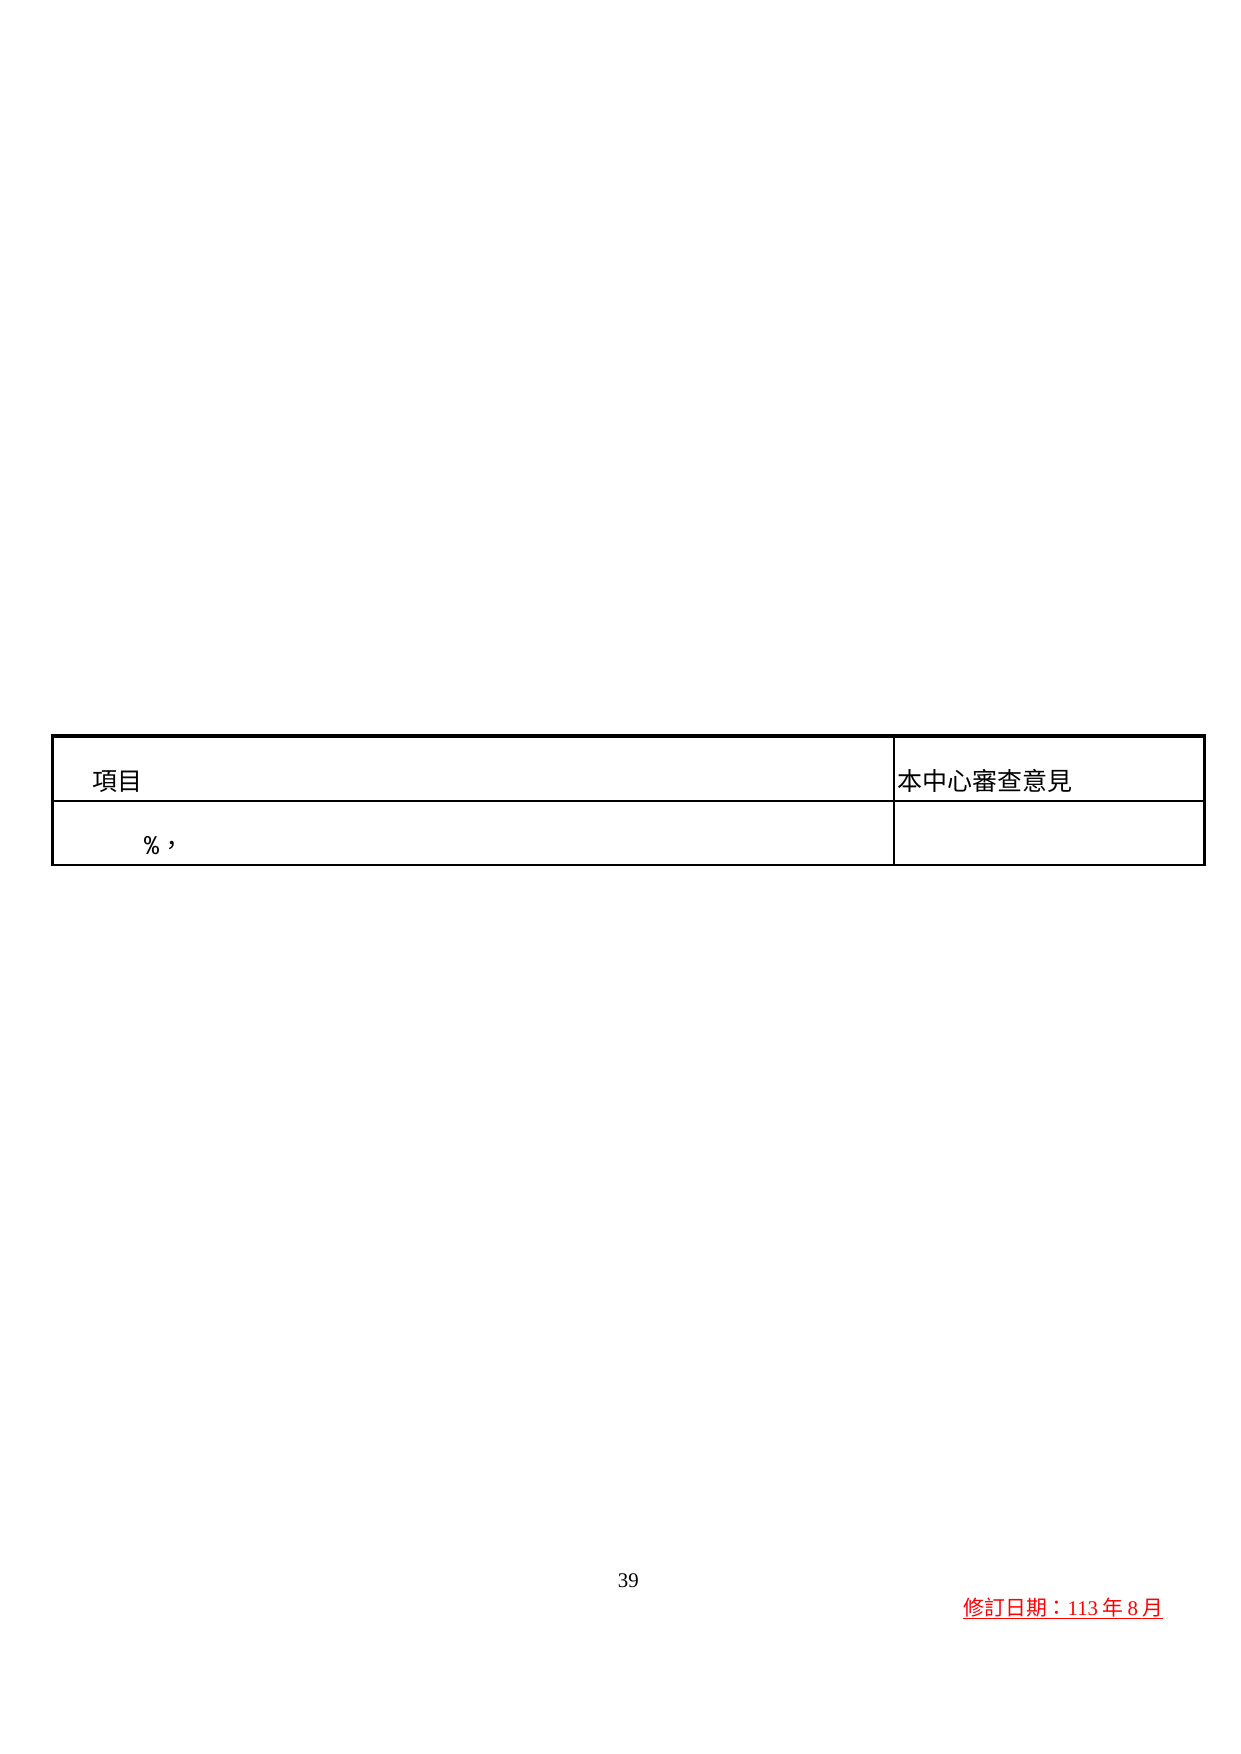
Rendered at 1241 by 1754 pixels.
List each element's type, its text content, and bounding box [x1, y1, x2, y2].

table_header 項目 [54, 738, 893, 800]
table_header 本中心審查意見 [895, 738, 1203, 800]
table_cell [895, 802, 1203, 864]
table_cell 公司具備之申請上櫃條件(本調查表所稱淨值及稅前淨利，係指歸屬於母公司業主之金額) 設立日期： 年 月 日； 公開發行日期： 年 月 日 預計掛牌類別： □食品工業 □塑膠工業 □紡織纖維 □電機機械 □電器電纜 □化學工業 □生技醫療業 □玻璃陶瓷 □鋼鐵工業 □橡膠工業 □半導體業 □電腦及週邊設備業 □光電業 □通信網路業 □電子零組件業 □電子通路業□資訊服務業□其他電子業 □建材營造 □航運業 □觀光餐飲 □金融業 □油電燃氣業□文化創意業□農業科技 □數位雲端 □居家生活 □綠能環保 □運動休閒 □其他 實收資本額：新臺幣 元（其中含私募 元）； 統一編號： 財務要求應符合下列標準之一： 獲利能力： (個別財務報告) (若有子公司者請用合併財務報告資料評估之) □ 年度稅前淨利占財務報告所列示股本 %，且 年度決算無累積虧損。 年度稅前淨利為 千元，不低於新臺幣四百萬元。 □ 年度稅前淨利占財務報告所列示股本 %； 年度稅前淨利占財務報告所列示股本 %。 年度稅前淨利為 千元，不低於新臺幣四百萬元。 □ 年度及 年度平均稅前淨利占財務報告所列示股本 %， 且 年度之獲利能力較 年度為佳。 年度稅前淨利為 千元，不低於新臺幣四百萬元。 (合併財務報告) □ 年度稅前淨利占財務報告所列示股本 %，且 年度決算無累積虧損。 年度稅前淨利為 千元，不低於新臺幣四百萬元。 □ 年度稅前淨利占財務報告所列示股本 %； 年度稅前淨利占財務報告所列示股本 %。 年度稅前淨利為 千元，不低於新臺幣四百萬元。 □ 年度及 年度平均稅前淨利占財務報告所列示股本 %， 且 年度之獲利能力較 年度為佳。 年度稅前淨利為 千元，不低於新臺幣四百萬元。 淨值、營業收入及營業活動現金流量： (個別財務報告) (若有子公司者請用合併財務報告資料評估之) □ 最近期( 年度/ 年第 季)經會計師查核簽證或核閱財務報告之淨值為 千元且不低於股本三分之二。 □ 年度來自主要業務之營業收入為 千元；且 年度來自主要業務之營業收入較 年度成長。 □ 年度營業活動現金流量為 千元。 (合併財務報告) □ 最近期( 年度/ 年第 季)經會計師查核簽證或核閱財務報告之淨值為 千元且不低於股本三分之二。 □ 年度來自主要業務之營業收入為 千元；且 年度來自主要業務之營業收入較 年度成長。 □ 年度營業活動現金流量為 千元。 □ 係屬科技事業或文化創意事業，得不受本項財務要求之限制。屬科技事業者，其最近期經會計師查核簽證或核閱財務報告之淨值不低於股本三分之二。 股權分散：截至 年 月 日止公司內部人及該等內部人持股逾百分之五十之法人以外之記名股東人數 人，且其所持股份總額合計 股，占發行股份總額 %。 業承諾依規定比率委託指定機關辦理集保事宜。 推薦證券商： 主辦推薦證券商： 協辦推薦證券商： 股務代理機構： 是否於興櫃股票市場交易滿六個月以上。 □是 □否 登錄興櫃日期： 年 月 日 輔導簽約日期： 年 月 日 募集發行、私募之之股票及債券，業已全面無實體發行。 是否依證券交易法第14條之6及其相關規定設置薪資報酬委員會： □是 □否，請說明原因： 是否於公司章程載明下列事項： 將電子方式列為股東表決權行使管道之一； 董事選舉應採候選人提名制度； 應設置審計委員會。 □是 □否，請說明原因： 上櫃產業類別屬食品工業或最近一個會計年度餐飲收入占其全部營業收入50%以上者，是否符合下列規定： 設置實驗室，從事自主檢驗。 產品原材料、半成品或成品委外辦理檢驗者，應送交經衛生福利部、財團法人全國認證基金會或衛生福利部委託之機構認證或認可之實驗室或檢驗機構檢驗。 洽獨立專家就其食品安全監測計畫、檢驗週期、檢驗項目等出具合理性意見書。 □是 □否，請說明原因： □不適用 是否設置符合本中心「上櫃公司董事會設置及行使職權應遵循事項要點」規定之公司治理主管： □是 □否，請說明原因： 有無上櫃審查準則第十條第一項各款所列不宜上櫃之情事(申請公司之子公司於最近一個會計年度或申請年度符合會計師受託查核簽證財務報表規則第三條第二項及會計師受託查核簽證金融機構財務報表相關規定第五條規定之各款重要子公司標準之一，且有從事實質營運活動者，該等子公司有無上櫃審查準則第十條第一項第一款至第四款及第七款所列不宜上櫃之情事，該子公司如設有監察人，其監察人亦準用第七款規定)： □無 □有，請說明內容： 以上各項除第 項外，其餘均符合有價證券櫃檯買賣條件。 [54, 802, 893, 864]
